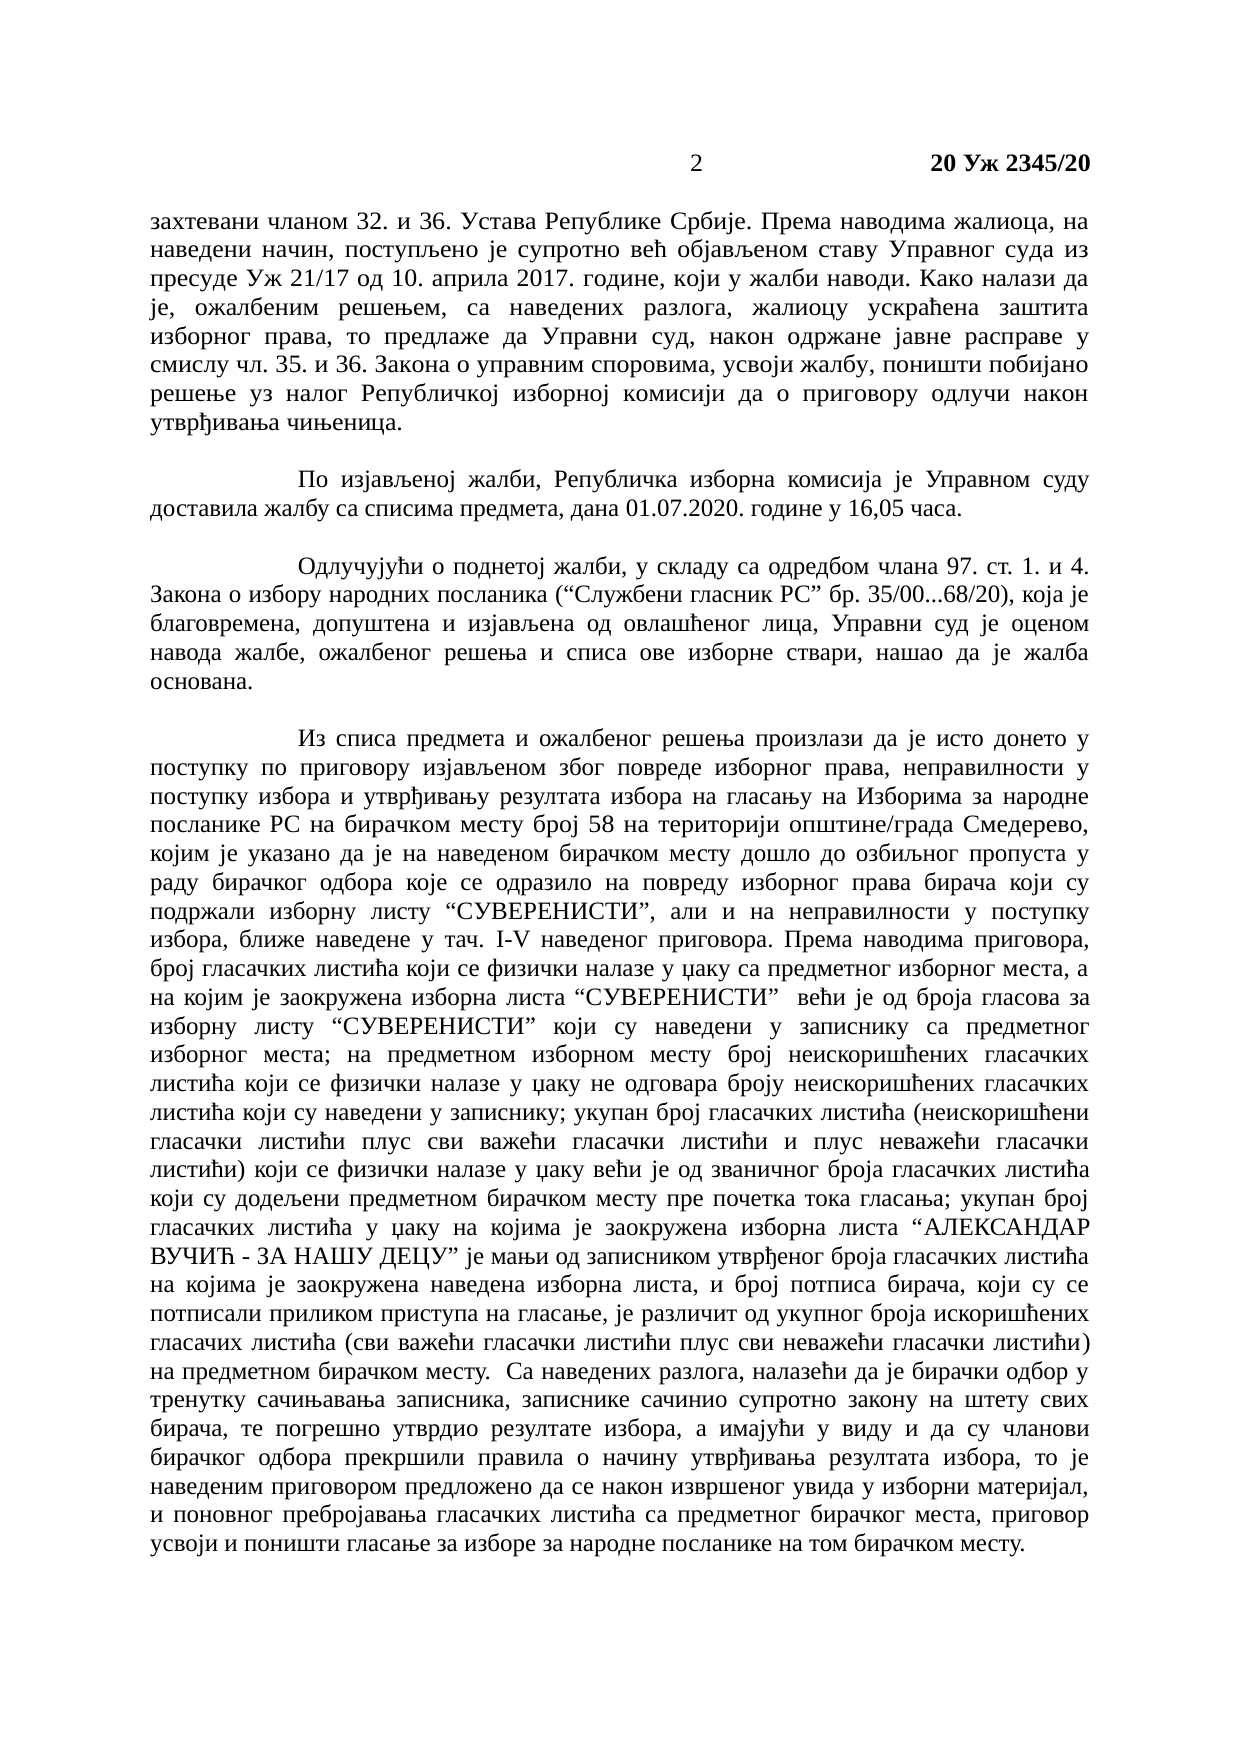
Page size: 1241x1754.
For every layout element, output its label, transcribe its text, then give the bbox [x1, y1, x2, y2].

text По изјављеној жалби, Републичка изборна комисија је Управном суду доставила жалбу са списима предмета, дана 01.07.2020. године у 16,05 часа. [150, 464, 1090, 522]
text Одлучујући о поднетој жалби, у складу са одредбом члана 97. ст. 1. и 4. Закона о избору народних посланика (“Службени гласник РС” бр. 35/00...68/20), која је благовремена, допуштена и изјављена од овлашћеног лица, Управни суд је оценом навода жалбе, ожалбеног решења и списа ове изборне ствари, нашао да је жалба основана. [150, 551, 1090, 694]
text Из списа предмета и ожалбеног решења произлази да је исто донето у поступку по приговору изјављеном због повреде изборног права, неправилности у поступку избора и утврђивању резултата избора на гласању на Изборима за народне посланике РС на бирачком месту број 58 на територији општине/града Смедерево, којим је указано да је на наведеном бирачком месту дошло до озбиљног пропуста у раду бирачког одбора које се одразило на повреду изборног права бирача који су подржали изборну листу “СУВЕРЕНИСТИ”, али и на неправилности у поступку избора, ближе наведене у тач. I-V наведеног приговора. Према наводима приговора, број гласачких листића који се физички налазе у џаку са предметног изборног места, а на којим је заокружена изборна листа “СУВЕРЕНИСТИ” већи је од броја гласова за изборну листу “СУВЕРЕНИСТИ” који су наведени у записнику са предметног изборног места; на предметном изборном месту број неискоришћених гласачких листића који се физички налазе у џаку не одговара броју неискоришћених гласачких листића који су наведени у записнику; укупан број гласачких листића (неискоришћени гласачки листићи плус сви важећи гласачки листићи и плус неважећи гласачки листићи) који се физички налазе у џаку већи је од званичног броја гласачких листића који су додељени предметном бирачком месту пре почетка тока гласања; укупан број гласачких листића у џаку на којима је заокружена изборна листа “АЛЕКСАНДАР ВУЧИЋ - ЗА НАШУ ДЕЦУ” је мањи од записником утврђеног броја гласачких листића на којима је заокружена наведена изборна листа, и број потписа бирача, који су се потписали приликом приступа на гласање, је различит од укупног броја искоришћених гласачих листића (сви важећи гласачки листићи плус сви неважећи гласачки листићи) на предметном бирачком месту. Са наведених разлога, налазећи да је бирачки одбор у тренутку сачињавања записника, записнике сачинио супротно закону на штету свих бирача, те погрешно утврдио резултате избора, а имајући у виду и да су чланови бирачког одбора прекршили правила о начину утврђивања резултата избора, то је наведеним приговором предложено да се након извршеног увида у изборни материјал, и поновног пребројавања гласачких листића са предметног бирачког места, приговор усвоји и поништи гласање за изборе за народне посланике на том бирачком месту. [150, 723, 1090, 1557]
text захтевани чланом 32. и 36. Устава Републике Србије. Према наводима жалиоца, на наведени начин, поступљено је супротно већ објављеном ставу Управног суда из пресуде Уж 21/17 од 10. априла 2017. године, који у жалби наводи. Како налази да је, ожалбеним решењем, са наведених разлога, жалиоцу ускраћена заштита изборног права, то предлаже да Управни суд, након одржане јавне расправе у смислу чл. 35. и 36. Закона о управним споровима, усвоји жалбу, поништи побијано решење уз налог Републичкој изборној комисији да о приговору одлучи након утврђивања чињеница. [150, 206, 1090, 436]
